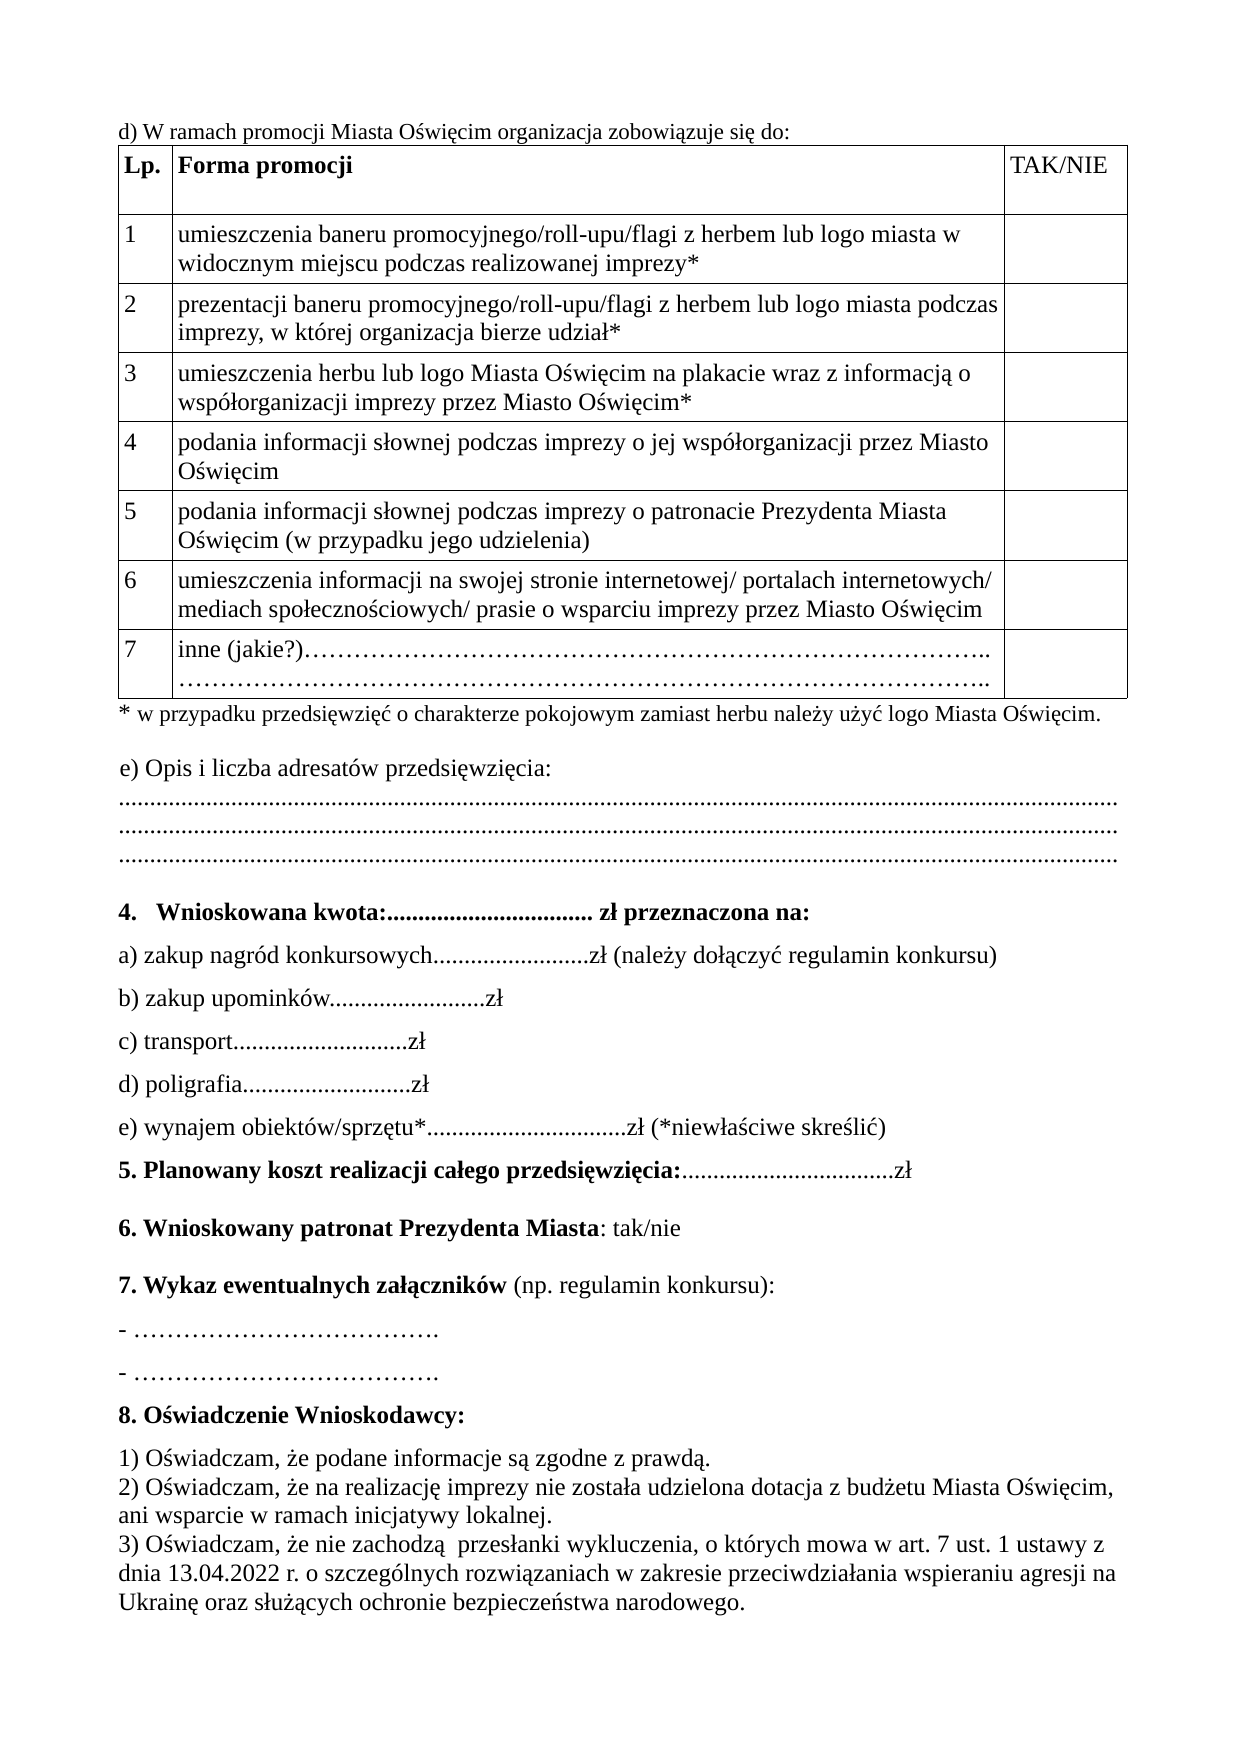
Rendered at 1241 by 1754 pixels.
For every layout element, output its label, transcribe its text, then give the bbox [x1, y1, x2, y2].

list Wnioskowana kwota:................................. zł przeznaczona na: [118, 897, 1122, 926]
table_cell 5 [119, 491, 172, 559]
text d) poligrafia...........................zł [118, 1069, 1122, 1098]
text 2) Oświadczam, że na realizację imprezy nie została udzielona dotacja z budżetu Miasta Oświęcim, ani wsparcie w ramach inicjatywy lokalnej. [118, 1472, 1122, 1529]
table_header Forma promocji [173, 146, 1004, 214]
table_cell prezentacji baneru promocyjnego/roll-upu/flagi z herbem lub logo miasta podczas imprezy, w której organizacja bierze udział* [173, 284, 1004, 352]
table_cell 2 [119, 284, 172, 352]
text a) zakup nagród konkursowych.........................zł (należy dołączyć regulamin konkursu) [118, 940, 1122, 969]
table_cell [1005, 422, 1127, 490]
text 7. Wykaz ewentualnych załączników (np. regulamin konkursu): [118, 1271, 1122, 1299]
text 8. Oświadczenie Wnioskodawcy: [118, 1400, 1122, 1429]
table_cell umieszczenia informacji na swojej stronie internetowej/ portalach internetowych/ mediach społecznościowych/ prasie o wsparciu imprezy przez Miasto Oświęcim [173, 561, 1004, 629]
table_header TAK/NIE [1005, 146, 1127, 214]
text c) transport............................zł [118, 1026, 1122, 1055]
table_cell [1005, 353, 1127, 421]
text d) W ramach promocji Miasta Oświęcim organizacja zobowiązuje się do: [118, 118, 1122, 144]
table_cell [1005, 561, 1127, 629]
text b) zakup upominków.........................zł [118, 983, 1122, 1012]
table_cell [1005, 284, 1127, 352]
text 3) Oświadczam, że nie zachodzą przesłanki wykluczenia, o których mowa w art. 7 ust. 1 ustawy z dnia 13.04.2022 r. o szczególnych rozwiązaniach w zakresie przeciwdziałania wspieraniu agresji na Ukrainę oraz służących ochronie bezpieczeństwa narodowego. [118, 1529, 1122, 1616]
table_cell inne (jakie?)……………………………………………………………………….. …………………………………………………………………………………….. [173, 630, 1004, 698]
table_cell 3 [119, 353, 172, 421]
text ................................................................................................................................................................................................................................................................................................................................................................................................................................................................................................ [118, 782, 1122, 868]
table_cell [1005, 215, 1127, 283]
table_cell 6 [119, 561, 172, 629]
table_cell [1005, 491, 1127, 559]
table_cell 7 [119, 630, 172, 698]
table_cell podania informacji słownej podczas imprezy o jej współorganizacji przez Miasto Oświęcim [173, 422, 1004, 490]
text - ………………………………. [118, 1314, 1122, 1342]
text e) wynajem obiektów/sprzętu*................................zł (*niewłaściwe skreślić) [118, 1112, 1122, 1141]
table_header Lp. [119, 146, 172, 214]
table_cell 4 [119, 422, 172, 490]
text e) Opis i liczba adresatów przedsięwzięcia: [119, 753, 1122, 782]
text 1) Oświadczam, że podane informacje są zgodne z prawdą. [118, 1443, 1122, 1472]
table_cell umieszczenia herbu lub logo Miasta Oświęcim na plakacie wraz z informacją o współorganizacji imprezy przez Miasto Oświęcim* [173, 353, 1004, 421]
table_cell 1 [119, 215, 172, 283]
table_cell umieszczenia baneru promocyjnego/roll-upu/flagi z herbem lub logo miasta w widocznym miejscu podczas realizowanej imprezy* [173, 215, 1004, 283]
text * w przypadku przedsięwzięć o charakterze pokojowym zamiast herbu należy użyć logo Miasta Oświęcim. [118, 699, 1122, 727]
text 5. Planowany koszt realizacji całego przedsięwzięcia:..................................zł [118, 1156, 1122, 1184]
table_cell [1005, 630, 1127, 698]
text - ………………………………. [118, 1357, 1122, 1386]
text 6. Wnioskowany patronat Prezydenta Miasta: tak/nie [118, 1213, 1122, 1242]
table_cell podania informacji słownej podczas imprezy o patronacie Prezydenta Miasta Oświęcim (w przypadku jego udzielenia) [173, 491, 1004, 559]
